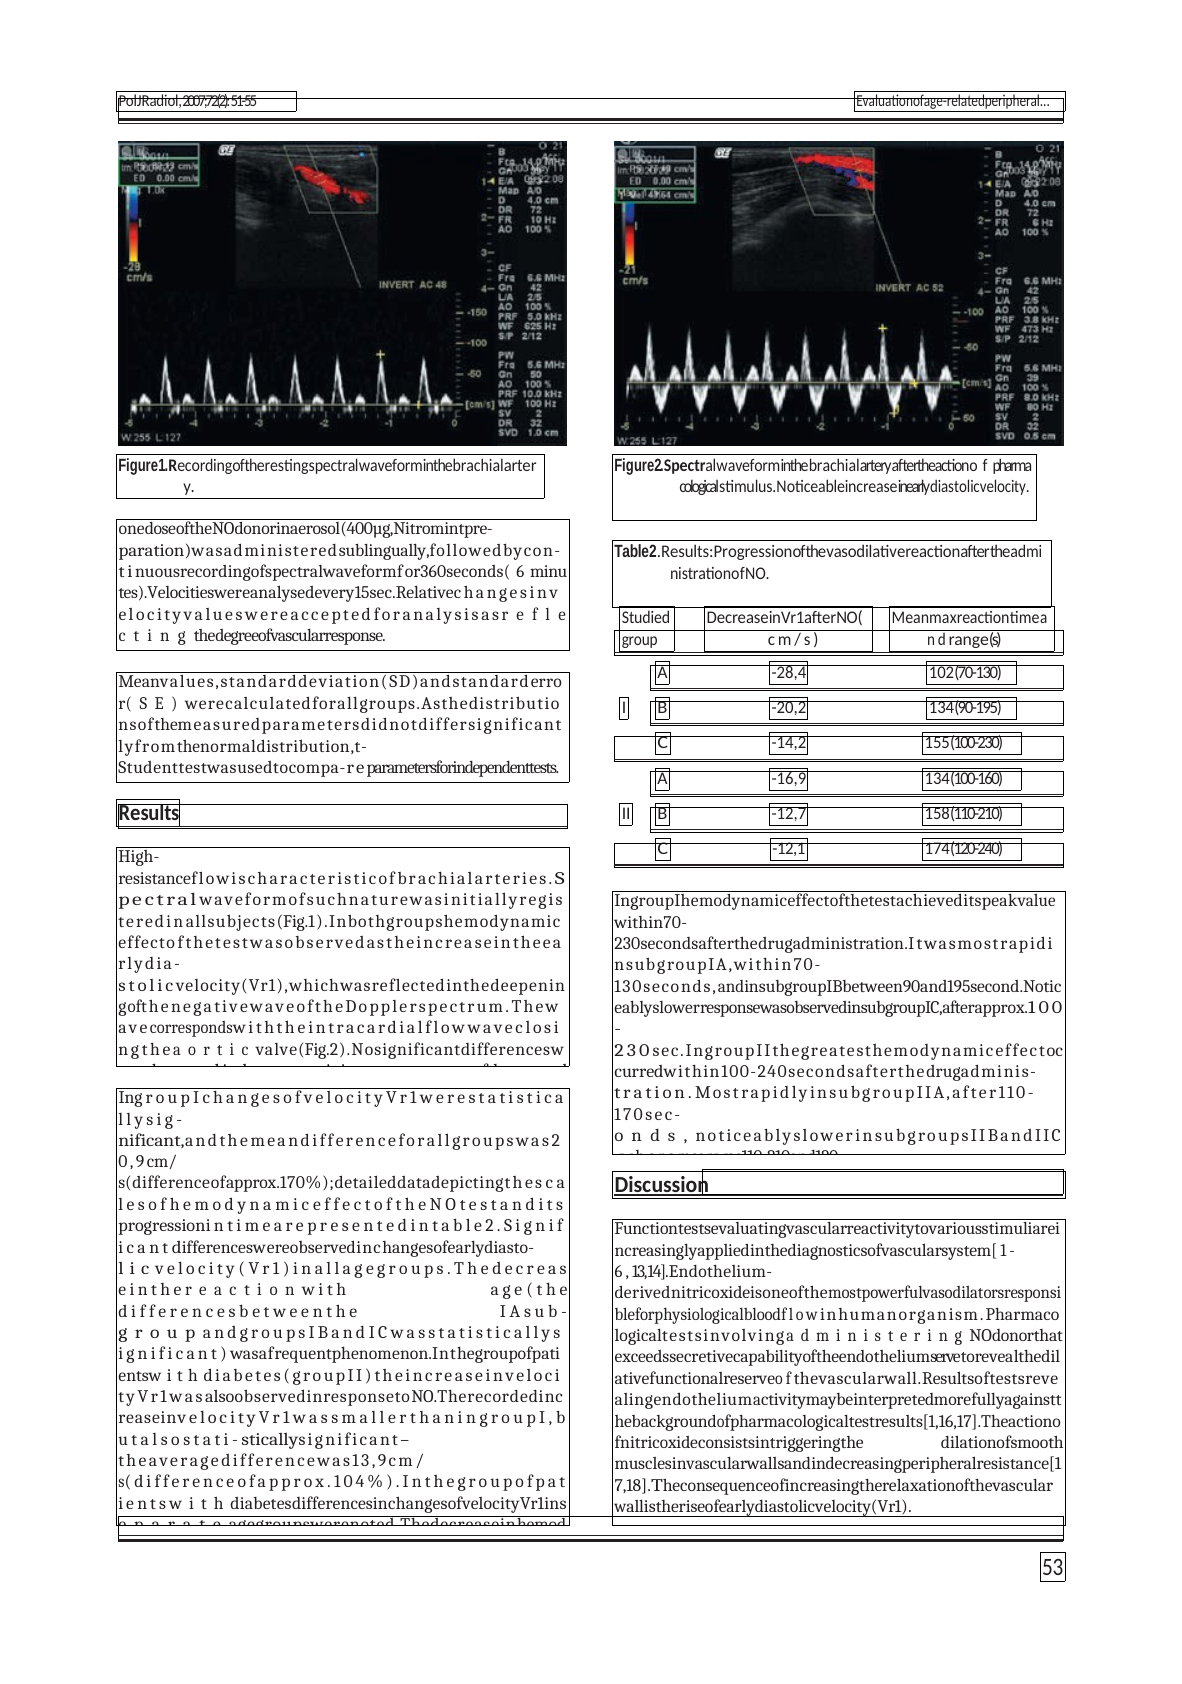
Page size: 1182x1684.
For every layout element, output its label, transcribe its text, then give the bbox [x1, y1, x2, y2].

text II [622, 804, 632, 824]
text Studied [622, 607, 672, 630]
text -20,2 [771, 702, 807, 718]
text ndrange(s) [891, 631, 1052, 650]
text [118, 800, 179, 804]
text cm/s) [706, 631, 871, 650]
text Figure1.Recordingoftherestingspectralwaveforminthebrachialartery. [118, 455, 542, 497]
text B [657, 702, 669, 718]
text PolJRadiol,2007;72(2):51-55 [118, 92, 296, 98]
text Functiontestsevaluatingvascularreactivitytovariousstimuliareincreasinglyappliedinthediagnosticsofvascularsystem[1-6,13,14].Endothelium-derivednitricoxideisoneofthemostpowerfulvasodilatorsresponsibleforphysiologicalbloodflowinhumanorganism.PharmacologicaltestsinvolvingadministeringNOdonorthatexceedssecretivecapabilityoftheendotheliumservetorevealthedilativefunctionalreserveofthevascularwall.Resultsoftestsrevealingendotheliumactivitymaybeinterpretedmorefullyagainstthebackgroundofpharmacologicaltestresults[1,16,17].Theactionofnitricoxideconsistsintriggeringthe dilationofsmooth musclesinvascularwallsandindecreasingperipheralresistance[17,18].Theconsequenceofincreasingtherelaxationofthevascularwallistheriseofearlydiastolicvelocity(Vr1). [614, 1220, 1063, 1516]
text [657, 839, 670, 843]
text 102(70-130) [928, 666, 1016, 682]
text C [657, 844, 670, 859]
text C [657, 737, 670, 753]
text [924, 839, 1021, 843]
text onedoseoftheNOdonorinaerosol(400µg,Nitromintpre-paration)wasadministeredsublingually,followedbycon-tinuousrecordingofspectralwaveformfor360seconds(6minutes).Velocitieswereanalysedevery15sec.Relativechangesinvelocityvalueswereacceptedforanalysisasreflectingthedegreeofvascularresponse. [118, 520, 567, 646]
text -16,9 [771, 772, 807, 788]
text 53 [1042, 1553, 1065, 1581]
text DecreaseinVr1afterNO( [706, 607, 871, 630]
text IngroupIchangesofvelocityVr1werestatisticallysig-nificant,andthemeandifferenceforallgroupswas20,9cm/s(differenceofapprox.170%);detaileddatadepictingthescalesofhemodynamiceffectoftheNOtestanditsprogressionintimearepresentedintable2.Significantdifferenceswereobservedinchangesofearlydiasto-licvelocity(Vr1)inallagegroups.Thedecreaseinthereactionwith age(the differencesbetweenthe IAsub-groupandgroupsIBandICwasstatisticallysignificant)wasafrequentphenomenon.Inthegroupofpatientswithdiabetes(groupII)theincreaseinvelocityVr1wasalsoobservedinresponsetoNO.TherecordedincreaseinvelocityVr1wassmallerthaningroupI,butalsostati-sticallysignificant–theaveragedifferencewas13,9cm/s(differenceofapprox.104%).InthegroupofpatientswithdiabetesdifferencesinchangesofvelocityVr1inseparateagegroupswerenoted.Thedecreaseinhemody-namiceffectwithagewasobserved(differencesbetweengroupIIAandgroupsIIBandIICwerestatisticallysignificant). [118, 1089, 567, 1516]
text 134(90-195) [928, 702, 1016, 718]
text Results [119, 805, 179, 826]
text Evaluationofage-relatedperipheral... [856, 92, 1065, 111]
text -14,2 [771, 737, 807, 753]
text Discussion [614, 1172, 702, 1194]
text IngroupIhemodynamiceffectofthetestachieveditspeakvaluewithin70-230secondsafterthedrugadministration.ItwasmostrapidinsubgroupIA,within70-130seconds,andinsubgroupIBbetween90and195second.NoticeablyslowerresponsewasobservedinsubgroupIC,afterapprox.100-230sec.IngroupIIthegreatesthemodynamiceffectoccurredwithin100-240secondsafterthedrugadminis-tration.MostrapidlyinsubgroupIIA,after110-170sec-onds,noticeablyslowerinsubgroupsIIBandIIC,wheremeanwas110-210and120-240seconds.DifferencesinthereactiontimebetweensubgroupsIIA,IIBandIICweresta-tisticallysignificant. [614, 892, 1063, 1154]
text Meanvalues,standarddeviation(SD)andstandarderror(SE)werecalculatedforallgroups.Asthedistributionsofthemeasuredparametersdidnotdiffersignificantlyfromthenormaldistribution,t-Studenttestwasusedtocompa-reparametersforindependenttests. [118, 673, 567, 778]
text 174(120-240) [924, 844, 1021, 859]
text 158(110-210) [924, 808, 1021, 824]
text High-resistanceflowischaracteristicofbrachialarteries.Spectralwaveformofsuchnaturewasinitiallyregisteredinallsubjects(Fig.1).Inbothgroupshemodynamiceffectofthetestwasobservedastheincreaseintheearlydia-stolicvelocity(Vr1),whichwasreflectedinthedeepeningofthenegativewaveoftheDopplerspectrum.Thewavecorrespondswiththeintracardialflowwaveclosingtheaorticvalve(Fig.2).Nosignificantdifferenceswereobser-vedinthe remainingparameters ofthespectral waveforms(Vs,Vr2andVr3). [118, 848, 567, 1066]
text Meanmaxreactiontimea [891, 607, 1052, 630]
picture [118, 141, 567, 446]
text A [657, 666, 669, 682]
text 134(100-160) [924, 772, 1021, 788]
picture [614, 141, 1064, 446]
text [772, 839, 807, 843]
text -12,7 [771, 808, 807, 824]
text Discussion [703, 1172, 1063, 1194]
text B [657, 808, 669, 824]
text 155(100-230) [924, 737, 1021, 753]
text -12,1 [772, 844, 807, 859]
text I [622, 698, 628, 718]
text group [622, 631, 672, 650]
text Figure2.Spectralwaveforminthebrachialarteryaftertheactionofpharmacologicalstimulus.Noticeableincreaseinearlydiastolicvelocity. [614, 455, 1035, 497]
text -28,4 [771, 666, 807, 682]
text A [657, 772, 669, 788]
text PolJRadiol,2007;72(2):51-55 [119, 99, 296, 111]
text Table2.Results:ProgressionofthevasodilativereactionaftertheadministrationofNO. [614, 541, 1049, 584]
